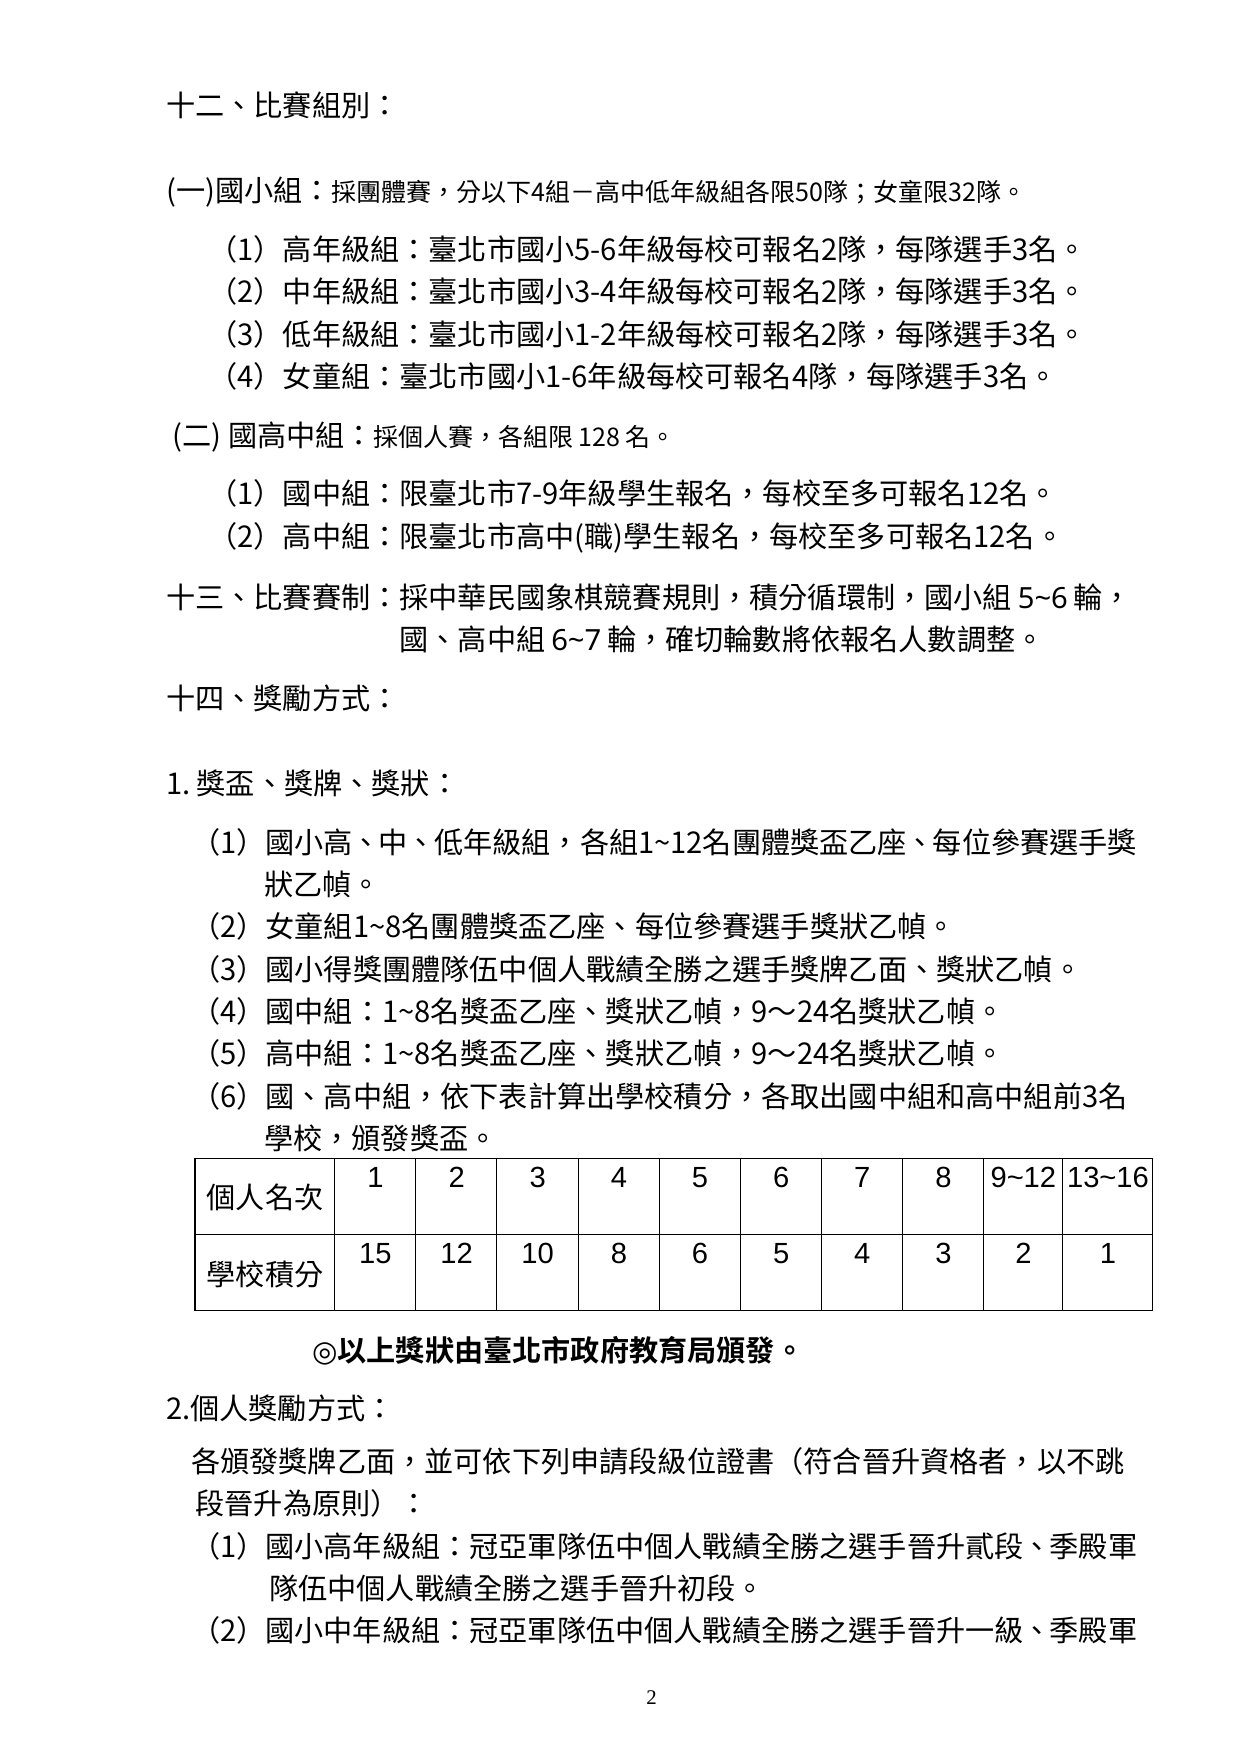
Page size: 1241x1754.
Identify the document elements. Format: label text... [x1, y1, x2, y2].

table_header 4 [579, 1159, 659, 1234]
text （3）低年級組：臺北市國小1-2年級每校可報名2隊，每隊選手3名。 [166, 311, 1137, 353]
table_header 8 [903, 1159, 983, 1234]
text （1）國中組：限臺北市7-9年級學生報名，每校至多可報名12名。 [166, 471, 1137, 513]
text (二) 國高中組：採個人賽，各組限128名。 [166, 396, 1137, 471]
text （6）國、高中組，依下表計算出學校積分，各取出國中組和高中組前3名學校，頒發獎盃。 [191, 1073, 1137, 1158]
text （2）女童組1~8名團體獎盃乙座、每位參賽選手獎狀乙幀。 [191, 904, 1137, 946]
text 各頒發獎牌乙面，並可依下列申請段級位證書（符合晉升資格者，以不跳段晉升為原則）： [191, 1438, 1137, 1523]
table_cell 8 [579, 1235, 659, 1310]
table_cell 學校積分 [196, 1235, 334, 1310]
table_header 13~16 [1063, 1159, 1152, 1234]
table_header 9~12 [984, 1159, 1062, 1234]
text 2.個人獎勵方式： [166, 1386, 1137, 1428]
table_header 2 [416, 1159, 496, 1234]
table_cell 15 [335, 1235, 415, 1310]
table_cell 4 [822, 1235, 902, 1310]
table_header 6 [741, 1159, 821, 1234]
table_header 7 [822, 1159, 902, 1234]
table_header 5 [660, 1159, 740, 1234]
text （5）高中組：1~8名獎盃乙座、獎狀乙幀，9～24名獎狀乙幀。 [191, 1031, 1137, 1073]
table_header 個人名次 [196, 1159, 334, 1234]
text （3）國小得獎團體隊伍中個人戰績全勝之選手獎牌乙面、獎狀乙幀。 [191, 946, 1137, 988]
text 十二、比賽組別： [166, 66, 1137, 141]
table_cell 6 [660, 1235, 740, 1310]
text 十三、比賽賽制：採中華民國象棋競賽規則，積分循環制，國小組5~6輪，國、高中組6~7輪，確切輪數將依報名人數調整。 [166, 574, 1137, 659]
text ◎以上獎狀由臺北市政府教育局頒發。 [166, 1311, 1137, 1386]
text （1）國小高年級組：冠亞軍隊伍中個人戰績全勝之選手晉升貳段、季殿軍隊伍中個人戰績全勝之選手晉升初段。 [191, 1523, 1137, 1608]
table_header 1 [335, 1159, 415, 1234]
table_cell 3 [903, 1235, 983, 1310]
text （2）高中組：限臺北市高中(職)學生報名，每校至多可報名12名。 [166, 513, 1137, 555]
text (一)國小組：採團體賽，分以下4組－高中低年級組各限50隊；女童限32隊。 [166, 152, 1137, 227]
table_header 3 [497, 1159, 578, 1234]
text 十四、獎勵方式： [166, 659, 1137, 734]
text （4）女童組：臺北市國小1-6年級每校可報名4隊，每隊選手3名。 [166, 353, 1137, 396]
table_cell 5 [741, 1235, 821, 1310]
text （2）中年級組：臺北市國小3-4年級每校可報名2隊，每隊選手3名。 [166, 269, 1137, 311]
text 1. 獎盃、獎牌、獎狀： [166, 744, 1137, 819]
text （2）國小中年級組：冠亞軍隊伍中個人戰績全勝之選手晉升一級、季殿軍 [191, 1608, 1137, 1650]
text （4）國中組：1~8名獎盃乙座、獎狀乙幀，9～24名獎狀乙幀。 [191, 988, 1137, 1031]
table_cell 10 [497, 1235, 578, 1310]
text （1）高年級組：臺北市國小5-6年級每校可報名2隊，每隊選手3名。 [166, 227, 1137, 269]
table_cell 1 [1063, 1235, 1152, 1310]
text （1）國小高、中、低年級組，各組1~12名團體獎盃乙座、每位參賽選手獎狀乙幀。 [191, 819, 1137, 904]
table_cell 2 [984, 1235, 1062, 1310]
table_cell 12 [416, 1235, 496, 1310]
